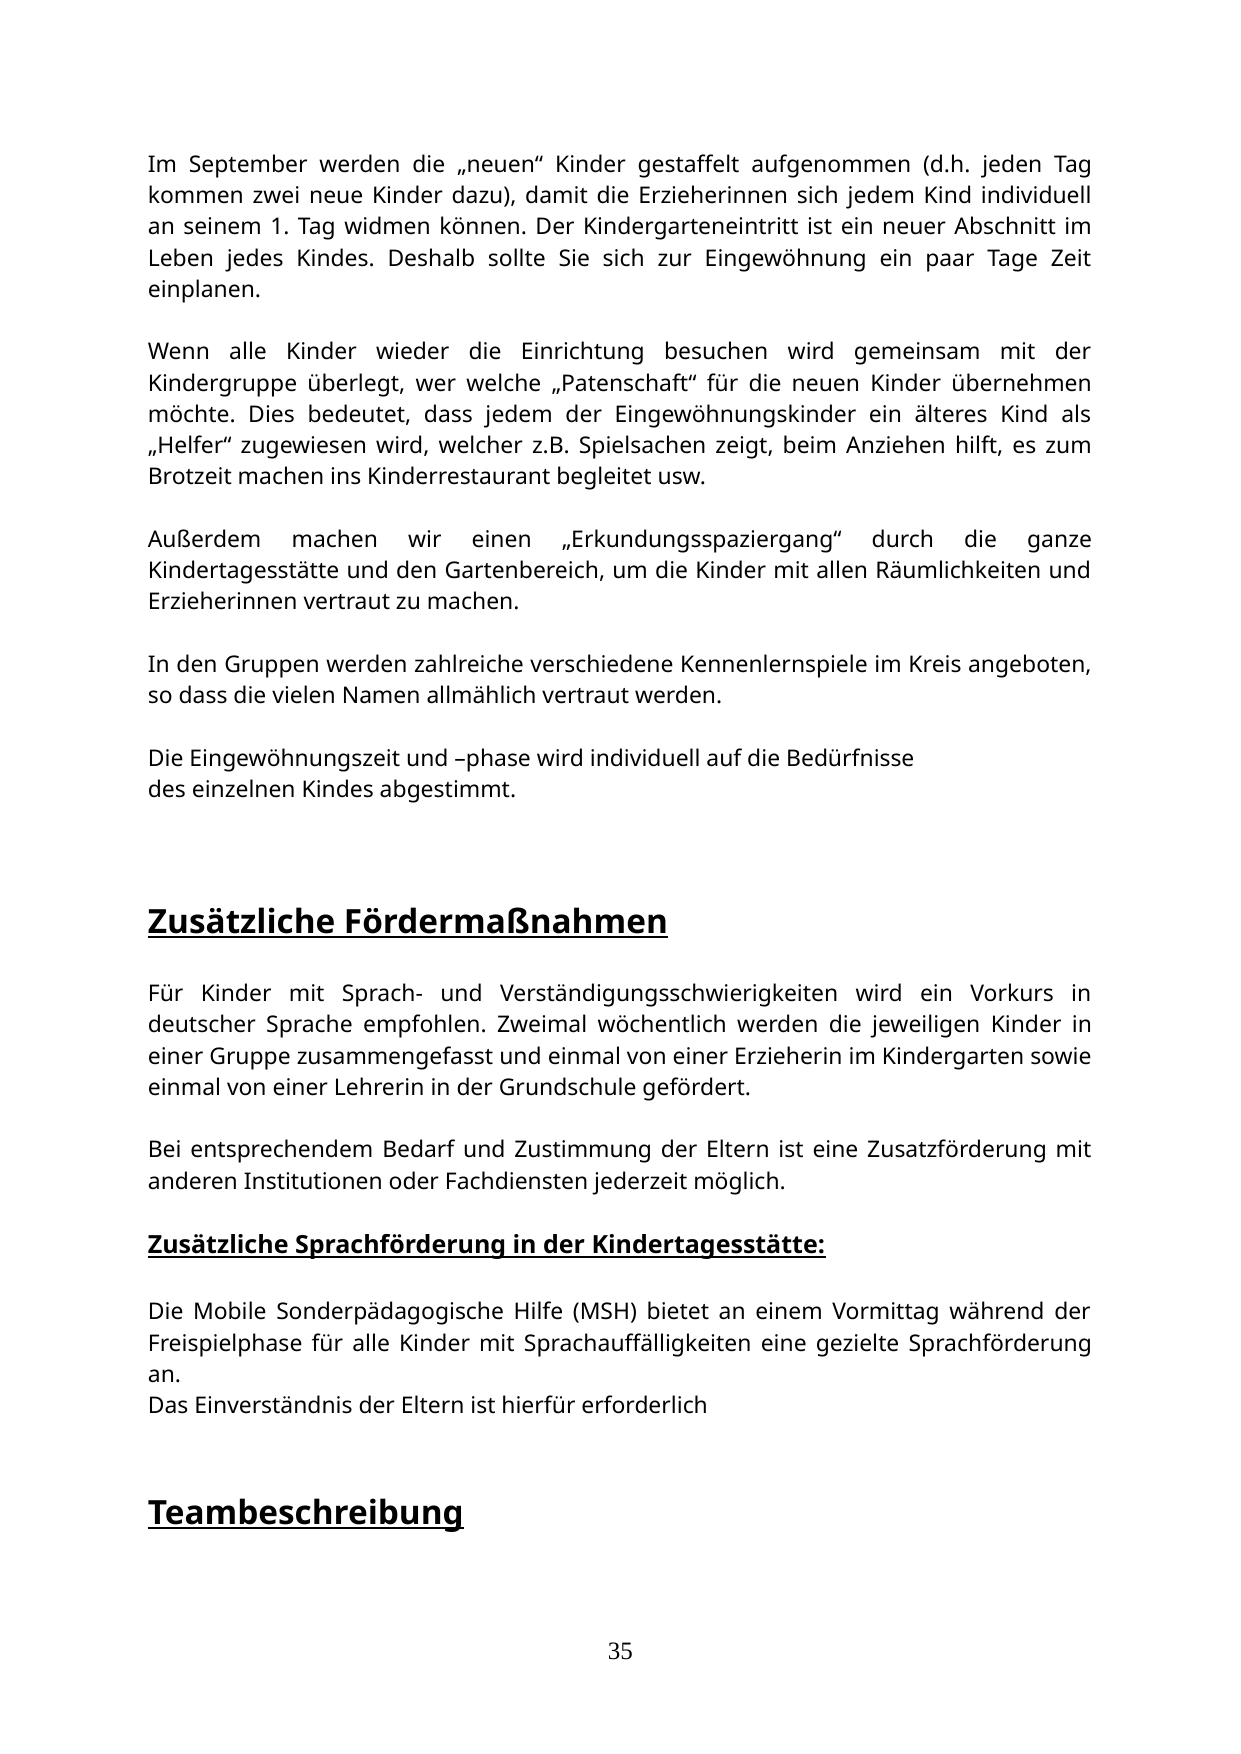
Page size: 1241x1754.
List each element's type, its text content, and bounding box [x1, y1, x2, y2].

text In den Gruppen werden zahlreiche verschiedene Kennenlernspiele im Kreis angeboten, so dass die vielen Namen allmählich vertraut werden. [148, 648, 1092, 710]
text Zusätzliche Sprachförderung in der Kindertagesstätte: [148, 1227, 1092, 1261]
text des einzelnen Kindes abgestimmt. [148, 773, 1092, 804]
text Die Mobile Sonderpädagogische Hilfe (MSH) bietet an einem Vormittag während der Freispielphase für alle Kinder mit Sprachauffälligkeiten eine gezielte Sprachförderung an. [148, 1295, 1092, 1389]
text Zusätzliche Fördermaßnahmen [148, 898, 1092, 943]
text Außerdem machen wir einen „Erkundungsspaziergang“ durch die ganze Kindertagesstätte und den Gartenbereich, um die Kinder mit allen Räumlichkeiten und Erzieherinnen vertraut zu machen. [148, 523, 1092, 616]
text Bei entsprechendem Bedarf und Zustimmung der Eltern ist eine Zusatzförderung mit anderen Institutionen oder Fachdiensten jederzeit möglich. [148, 1133, 1092, 1196]
text Wenn alle Kinder wieder die Einrichtung besuchen wird gemeinsam mit der Kindergruppe überlegt, wer welche „Patenschaft“ für die neuen Kinder übernehmen möchte. Dies bedeutet, dass jedem der Eingewöhnungskinder ein älteres Kind als „Helfer“ zugewiesen wird, welcher z.B. Spielsachen zeigt, beim Anziehen hilft, es zum Brotzeit machen ins Kinderrestaurant begleitet usw. [148, 335, 1092, 491]
text Im September werden die „neuen“ Kinder gestaffelt aufgenommen (d.h. jeden Tag kommen zwei neue Kinder dazu), damit die Erzieherinnen sich jedem Kind individuell an seinem 1. Tag widmen können. Der Kindergarteneintritt ist ein neuer Abschnitt im Leben jedes Kindes. Deshalb sollte Sie sich zur Eingewöhnung ein paar Tage Zeit einplanen. [148, 148, 1092, 304]
text Teambeschreibung [148, 1488, 1092, 1534]
text Die Eingewöhnungszeit und –phase wird individuell auf die Bedürfnisse [148, 741, 1092, 773]
text Für Kinder mit Sprach- und Verständigungsschwierigkeiten wird ein Vorkurs in deutscher Sprache empfohlen. Zweimal wöchentlich werden die jeweiligen Kinder in einer Gruppe zusammengefasst und einmal von einer Erzieherin im Kindergarten sowie einmal von einer Lehrerin in der Grundschule gefördert. [148, 977, 1092, 1102]
text Das Einverständnis der Eltern ist hierfür erforderlich [148, 1389, 1092, 1420]
